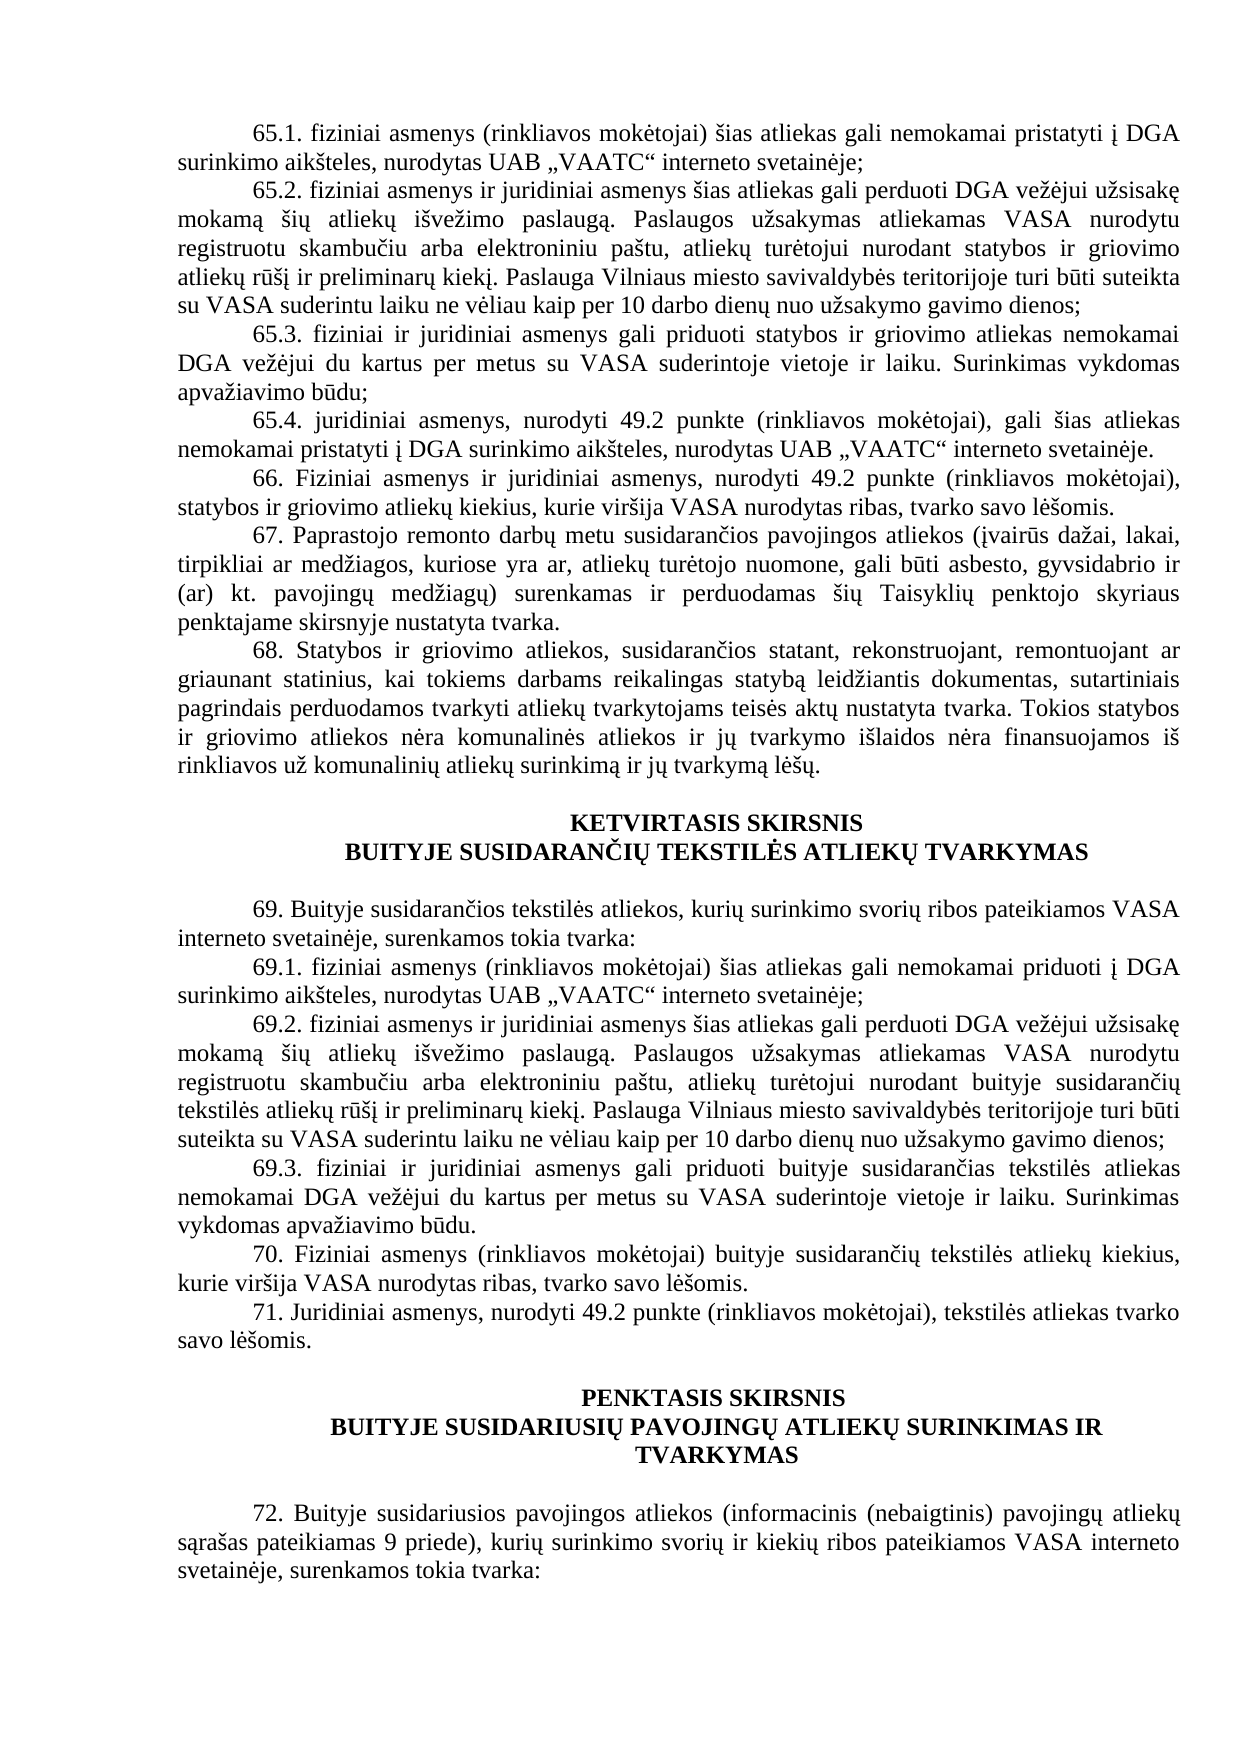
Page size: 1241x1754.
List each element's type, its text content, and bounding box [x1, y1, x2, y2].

text 68. Statybos ir griovimo atliekos, susidarančios statant, rekonstruojant, remontuojant ar griaunant statinius, kai tokiems darbams reikalingas statybą leidžiantis dokumentas, sutartiniais pagrindais perduodamos tvarkyti atliekų tvarkytojams teisės aktų nustatyta tvarka. Tokios statybos ir griovimo atliekos nėra komunalinės atliekos ir jų tvarkymo išlaidos nėra finansuojamos iš rinkliavos už komunalinių atliekų surinkimą ir jų tvarkymą lėšų. [177, 636, 1181, 779]
text 65.3. fiziniai ir juridiniai asmenys gali priduoti statybos ir griovimo atliekas nemokamai DGA vežėjui du kartus per metus su VASA suderintoje vietoje ir laiku. Surinkimas vykdomas apvažiavimo būdu; [177, 319, 1181, 406]
text 69. Buityje susidarančios tekstilės atliekos, kurių surinkimo svorių ribos pateikiamos VASA interneto svetainėje, surenkamos tokia tvarka: [177, 894, 1181, 952]
text 65.1. fiziniai asmenys (rinkliavos mokėtojai) šias atliekas gali nemokamai pristatyti į DGA surinkimo aikšteles, nurodytas UAB „VAATC“ interneto svetainėje; [177, 118, 1181, 176]
text 69.1. fiziniai asmenys (rinkliavos mokėtojai) šias atliekas gali nemokamai priduoti į DGA surinkimo aikšteles, nurodytas UAB „VAATC“ interneto svetainėje; [177, 952, 1181, 1009]
text 70. Fiziniai asmenys (rinkliavos mokėtojai) buityje susidarančių tekstilės atliekų kiekius, kurie viršija VASA nurodytas ribas, tvarko savo lėšomis. [177, 1239, 1181, 1297]
text 71. Juridiniai asmenys, nurodyti 49.2 punkte (rinkliavos mokėtojai), tekstilės atliekas tvarko savo lėšomis. [177, 1297, 1181, 1354]
text 65.4. juridiniai asmenys, nurodyti 49.2 punkte (rinkliavos mokėtojai), gali šias atliekas nemokamai pristatyti į DGA surinkimo aikšteles, nurodytas UAB „VAATC“ interneto svetainėje. [177, 406, 1181, 463]
text BUITYJE SUSIDARANČIŲ TEKSTILĖS ATLIEKŲ TVARKYMAS [177, 837, 1181, 866]
text 66. Fiziniai asmenys ir juridiniai asmenys, nurodyti 49.2 punkte (rinkliavos mokėtojai), statybos ir griovimo atliekų kiekius, kurie viršija VASA nurodytas ribas, tvarko savo lėšomis. [177, 463, 1181, 521]
text PENKTASIS SKIRSNIS [252, 1383, 1181, 1412]
text 65.2. fiziniai asmenys ir juridiniai asmenys šias atliekas gali perduoti DGA vežėjui užsisakę mokamą šių atliekų išvežimo paslaugą. Paslaugos užsakymas atliekamas VASA nurodytu registruotu skambučiu arba elektroniniu paštu, atliekų turėtojui nurodant statybos ir griovimo atliekų rūšį ir preliminarų kiekį. Paslauga Vilniaus miesto savivaldybės teritorijoje turi būti suteikta su VASA suderintu laiku ne vėliau kaip per 10 darbo dienų nuo užsakymo gavimo dienos; [177, 176, 1181, 319]
text 72. Buityje susidariusios pavojingos atliekos (informacinis (nebaigtinis) pavojingų atliekų sąrašas pateikiamas 9 priede), kurių surinkimo svorių ir kiekių ribos pateikiamos VASA interneto svetainėje, surenkamos tokia tvarka: [177, 1498, 1181, 1584]
text 69.2. fiziniai asmenys ir juridiniai asmenys šias atliekas gali perduoti DGA vežėjui užsisakę mokamą šių atliekų išvežimo paslaugą. Paslaugos užsakymas atliekamas VASA nurodytu registruotu skambučiu arba elektroniniu paštu, atliekų turėtojui nurodant buityje susidarančių tekstilės atliekų rūšį ir preliminarų kiekį. Paslauga Vilniaus miesto savivaldybės teritorijoje turi būti suteikta su VASA suderintu laiku ne vėliau kaip per 10 darbo dienų nuo užsakymo gavimo dienos; [177, 1009, 1181, 1153]
text 67. Paprastojo remonto darbų metu susidarančios pavojingos atliekos (įvairūs dažai, lakai, tirpikliai ar medžiagos, kuriose yra ar, atliekų turėtojo nuomone, gali būti asbesto, gyvsidabrio ir (ar) kt. pavojingų medžiagų) surenkamas ir perduodamas šių Taisyklių penktojo skyriaus penktajame skirsnyje nustatyta tvarka. [177, 521, 1181, 636]
text 69.3. fiziniai ir juridiniai asmenys gali priduoti buityje susidarančias tekstilės atliekas nemokamai DGA vežėjui du kartus per metus su VASA suderintoje vietoje ir laiku. Surinkimas vykdomas apvažiavimo būdu. [177, 1153, 1181, 1239]
text KETVIRTASIS SKIRSNIS [177, 808, 1181, 837]
text BUITYJE SUSIDARIUSIŲ PAVOJINGŲ ATLIEKŲ SURINKIMAS IR TVARKYMAS [252, 1412, 1181, 1469]
